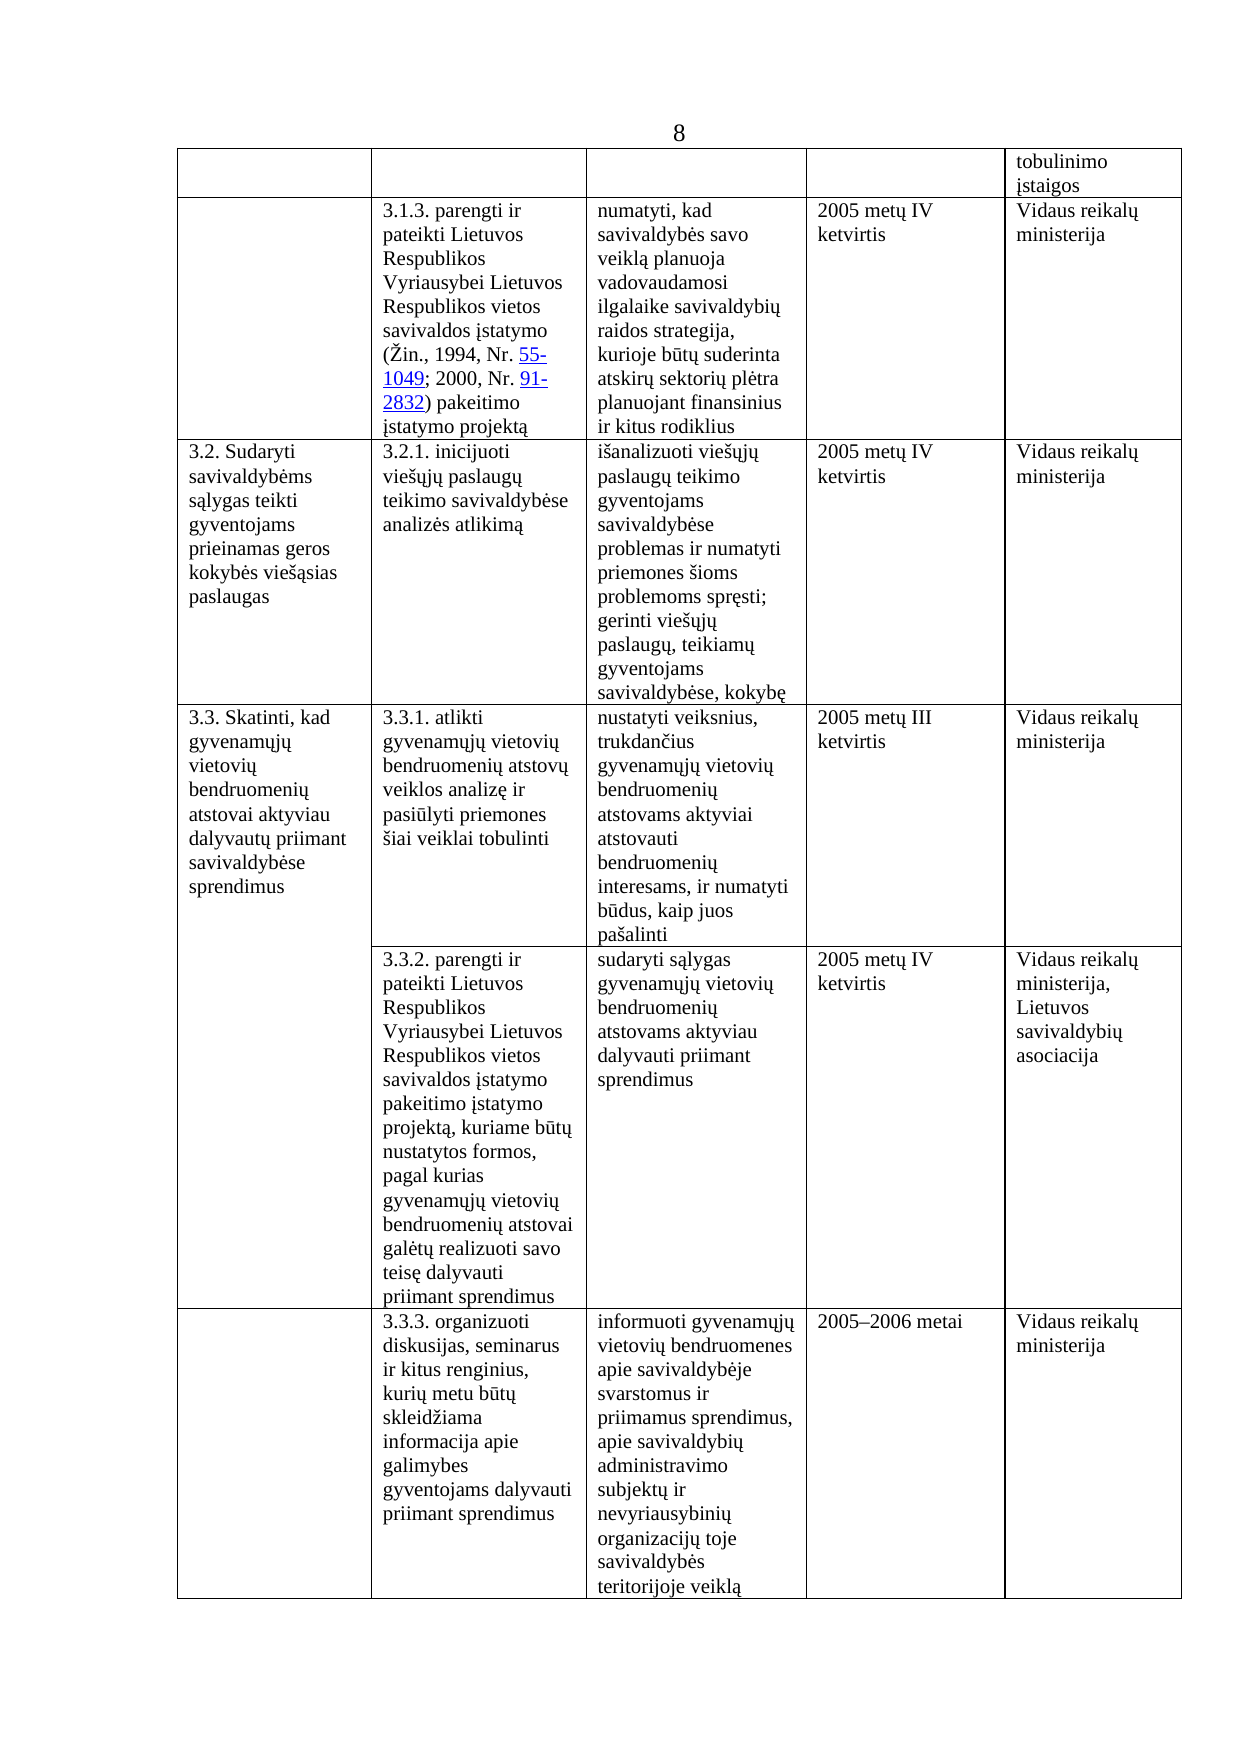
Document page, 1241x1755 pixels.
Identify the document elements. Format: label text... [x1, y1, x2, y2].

table_cell 3.1.3. parengti ir pateikti Lietuvos Respublikos Vyriausybei Lietuvos Respublikos vietos savivaldos įstatymo (Žin., 1994, Nr. 55-1049; 2000, Nr. 91-2832) pakeitimo įstatymo projektą [372, 198, 586, 438]
table_cell 2005 metų IV ketvirtis [807, 198, 1004, 438]
table_cell 3.3.2. parengti ir pateikti Lietuvos Respublikos Vyriausybei Lietuvos Respublikos vietos savivaldos įstatymo pakeitimo įstatymo projektą, kuriame būtų nustatytos formos, pagal kurias gyvenamųjų vietovių bendruomenių atstovai galėtų realizuoti savo teisę dalyvauti priimant sprendimus [372, 947, 586, 1308]
table_cell 3.2.1. inicijuoti viešųjų paslaugų teikimo savivaldybėse analizės atlikimą [372, 440, 586, 704]
table_cell Vidaus reikalų ministerija [1006, 198, 1181, 438]
table_cell 2005 metų IV ketvirtis [807, 947, 1004, 1308]
table_cell [587, 149, 806, 197]
table_cell išanalizuoti viešųjų paslaugų teikimo gyventojams savivaldybėse problemas ir numatyti priemones šioms problemoms spręsti; gerinti viešųjų paslaugų, teikiamų gyventojams savivaldybėse, kokybę [587, 440, 806, 704]
table_cell 3.3.1. atlikti gyvenamųjų vietovių bendruomenių atstovų veiklos analizę ir pasiūlyti priemones šiai veiklai tobulinti [372, 705, 586, 946]
table_cell [178, 149, 371, 197]
table_cell 2005 metų III ketvirtis [807, 705, 1004, 946]
table_cell 3.3. Skatinti, kad gyvenamųjų vietovių bendruomenių atstovai aktyviau dalyvautų priimant savivaldybėse sprendimus [178, 705, 371, 1308]
table_cell tobulinimo įstaigos [1006, 149, 1181, 197]
table_cell 2005 metų IV ketvirtis [807, 440, 1004, 704]
table_cell numatyti, kad savivaldybės savo veiklą planuoja vadovaudamosi ilgalaike savivaldybių raidos strategija, kurioje būtų suderinta atskirų sektorių plėtra planuojant finansinius ir kitus rodiklius [587, 198, 806, 438]
table_cell Vidaus reikalų ministerija, Lietuvos savivaldybių asociacija [1006, 947, 1181, 1308]
table_cell [178, 1309, 371, 1598]
table_cell [372, 149, 586, 197]
table_cell Vidaus reikalų ministerija [1006, 440, 1181, 704]
table_cell Vidaus reikalų ministerija [1006, 705, 1181, 946]
table_cell 2005–2006 metai [807, 1309, 1004, 1598]
table_cell Vidaus reikalų ministerija [1006, 1309, 1181, 1598]
table_cell sudaryti sąlygas gyvenamųjų vietovių bendruomenių atstovams aktyviau dalyvauti priimant sprendimus [587, 947, 806, 1308]
table_cell nustatyti veiksnius, trukdančius gyvenamųjų vietovių bendruomenių atstovams aktyviai atstovauti bendruomenių interesams, ir numatyti būdus, kaip juos pašalinti [587, 705, 806, 946]
table_cell 3.2. Sudaryti savivaldybėms sąlygas teikti gyventojams prieinamas geros kokybės viešąsias paslaugas [178, 440, 371, 704]
table_cell [807, 149, 1004, 197]
table_cell informuoti gyvenamųjų vietovių bendruomenes apie savivaldybėje svarstomus ir priimamus sprendimus, apie savivaldybių administravimo subjektų ir nevyriausybinių organizacijų toje savivaldybės teritorijoje veiklą [587, 1309, 806, 1598]
table_cell 3.3.3. organizuoti diskusijas, seminarus ir kitus renginius, kurių metu būtų skleidžiama informacija apie galimybes gyventojams dalyvauti priimant sprendimus [372, 1309, 586, 1598]
table_cell [178, 198, 371, 438]
